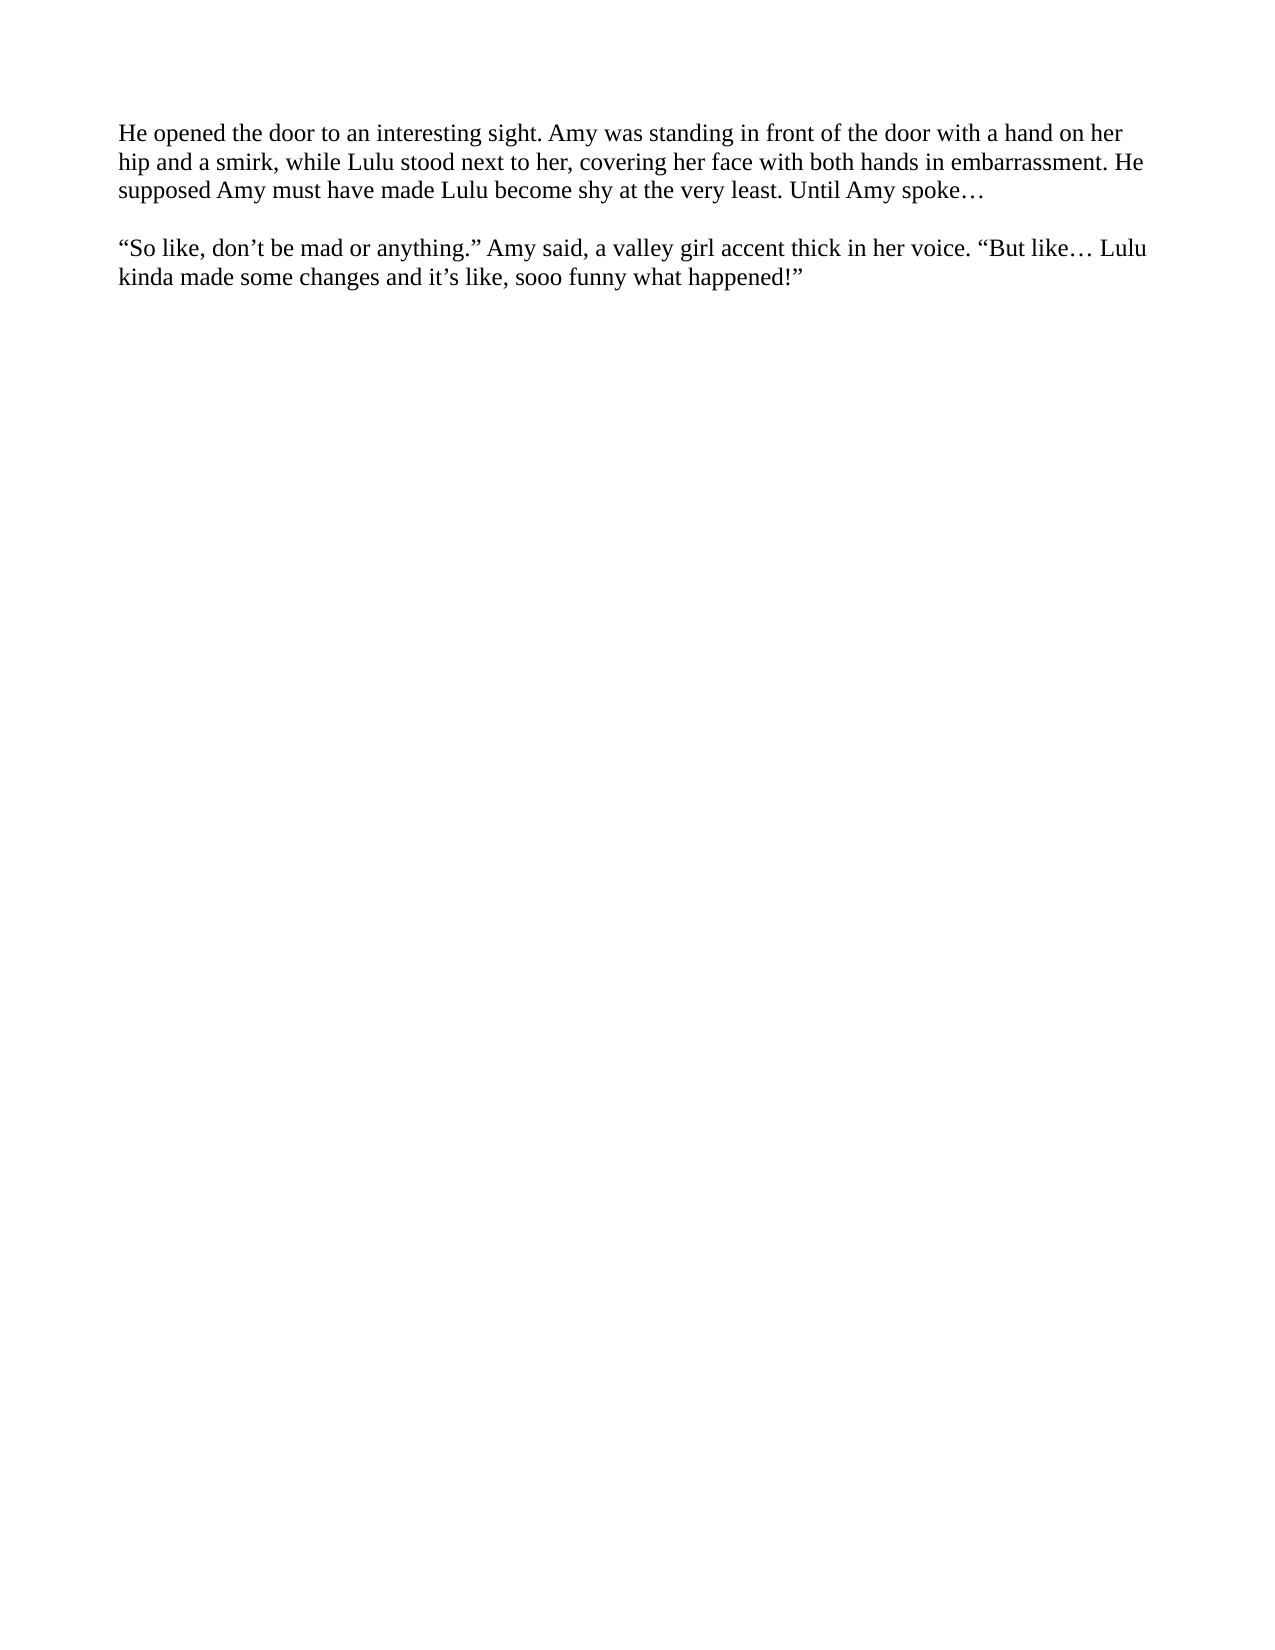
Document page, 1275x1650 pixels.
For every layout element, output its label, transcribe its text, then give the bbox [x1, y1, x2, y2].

text He opened the door to an interesting sight. Amy was standing in front of the door with a hand on her hip and a smirk, while Lulu stood next to her, covering her face with both hands in embarrassment. He supposed Amy must have made Lulu become shy at the very least. Until Amy spoke… [118, 118, 1157, 204]
text “So like, don’t be mad or anything.” Amy said, a valley girl accent thick in her voice. “But like… Lulu kinda made some changes and it’s like, sooo funny what happened!” [118, 233, 1157, 291]
